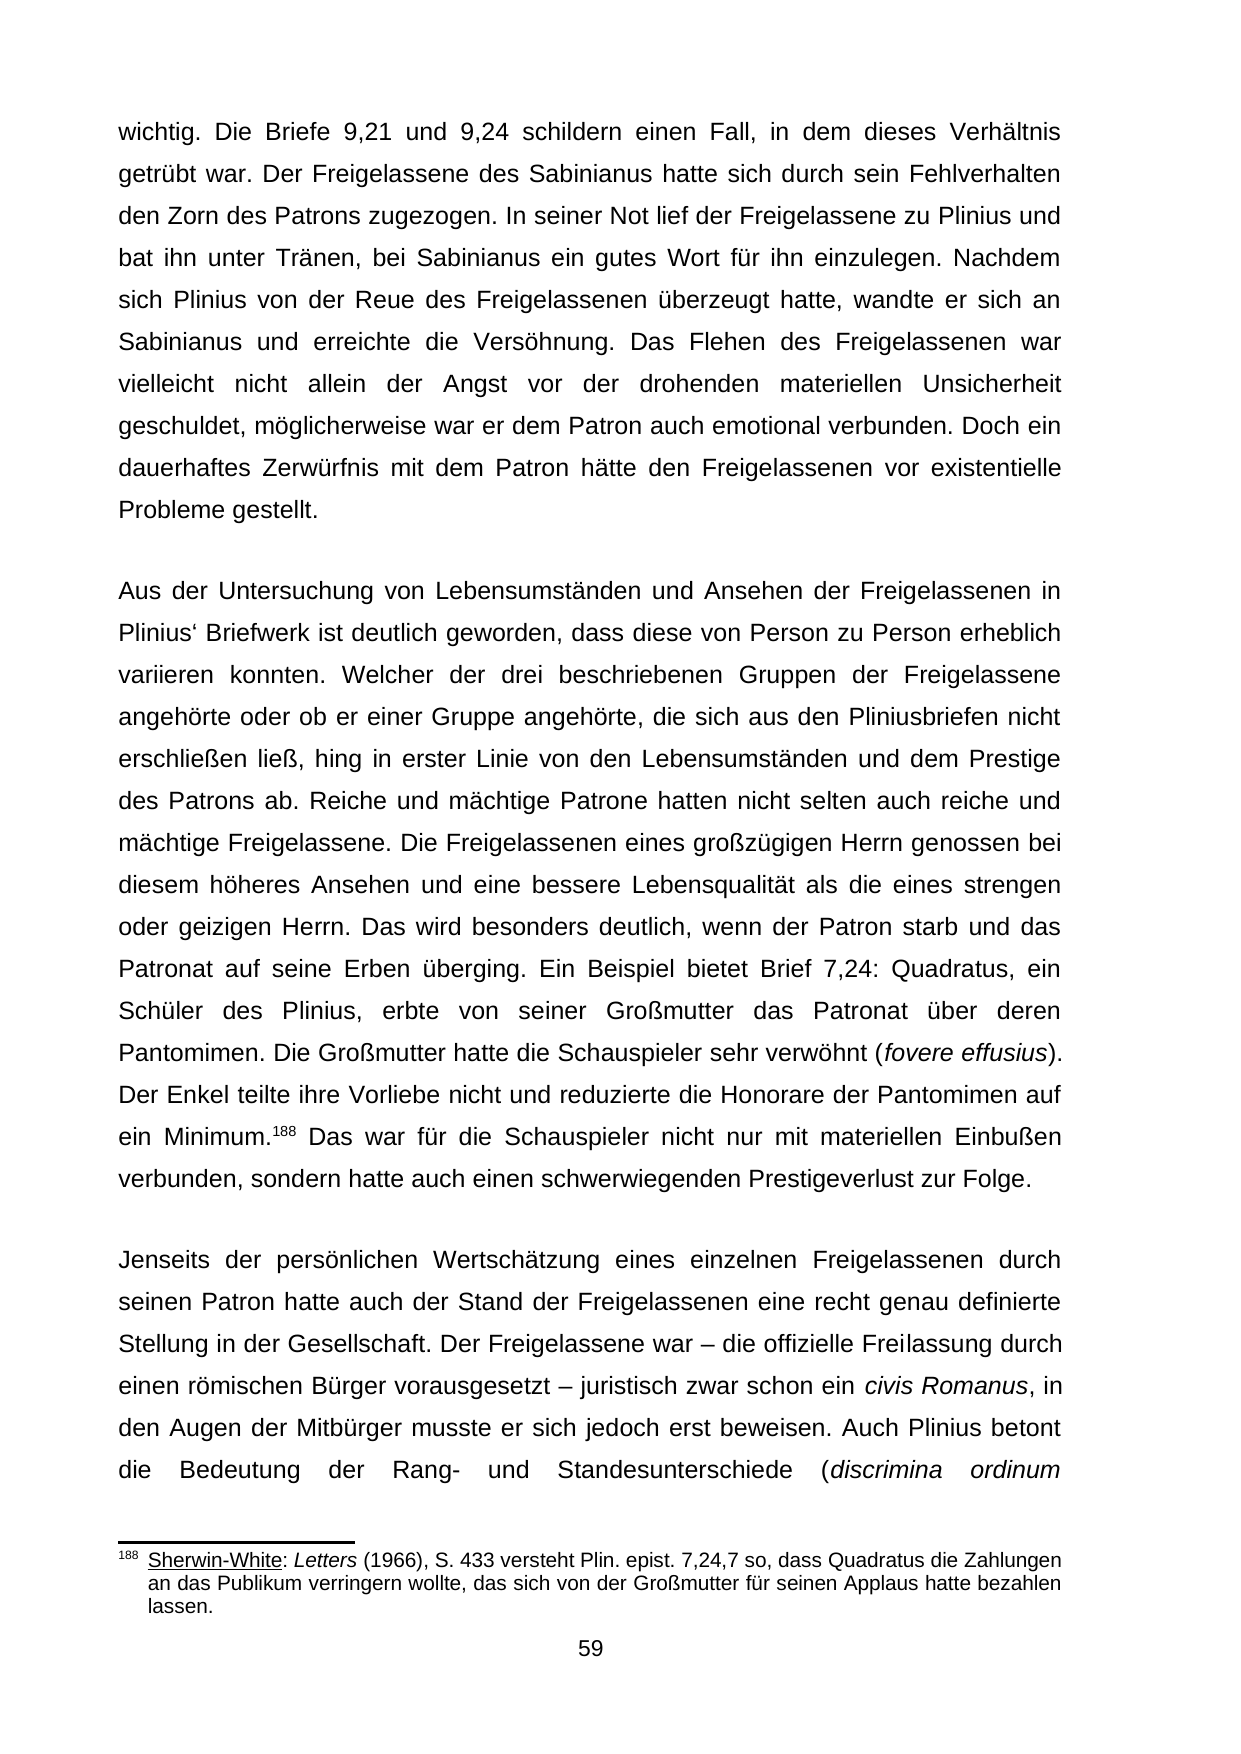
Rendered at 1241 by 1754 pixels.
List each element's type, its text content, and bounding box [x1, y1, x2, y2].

text Sherwin-White: Letters (1966), S. 433 versteht Plin. epist. 7,24,7 so, dass Quadratus die Zahlungen an das Publikum verringern wollte, das sich von der Großmutter für seinen Applaus hatte bezahlen lassen. [118, 1548, 1063, 1618]
text Jenseits der persönlichen Wertschätzung eines einzelnen Freigelassenen durch seinen Patron hatte auch der Stand der Freigelassenen eine recht genau definierte Stellung in der Gesellschaft. Der Freigelassene war – die offizielle Frei­lassung durch einen römischen Bürger vorausgesetzt – juristisch zwar schon ein civis Romanus, in den Augen der Mitbürger musste er sich jedoch erst beweisen. Auch Plinius betont die Bedeutung der Rang- und Standesunterschiede (discrimina ordinum [118, 1246, 1063, 1484]
text wichtig. Die Briefe 9,21 und 9,24 schildern einen Fall, in dem dieses Verhältnis getrübt war. Der Freigelassene des Sabinianus hatte sich durch sein Fehlverhalten den Zorn des Patrons zugezogen. In seiner Not lief der Freigelassene zu Plinius und bat ihn unter Tränen, bei Sabinianus ein gutes Wort für ihn einzulegen. Nachdem sich Plinius von der Reue des Freigelassenen überzeugt hatte, wandte er sich an Sabinianus und erreichte die Versöhnung. Das Flehen des Freigelassenen war vielleicht nicht allein der Angst vor der drohenden materiellen Unsicherheit geschuldet, möglicherweise war er dem Patron auch emotional verbunden. Doch ein dauerhaftes Zerwürfnis mit dem Patron hätte den Freigelassenen vor existentielle Probleme gestellt. [118, 118, 1063, 524]
text Aus der Untersuchung von Lebensumständen und Ansehen der Freigelassenen in Plinius‘ Briefwerk ist deutlich geworden, dass diese von Person zu Person erheblich variieren konnten. Welcher der drei beschriebenen Gruppen der Freigelassene angehörte oder ob er einer Gruppe angehörte, die sich aus den Pliniusbriefen nicht erschließen ließ, hing in erster Linie von den Lebensumständen und dem Prestige des Patrons ab. Reiche und mächtige Patrone hatten nicht selten auch reiche und mächtige Freigelassene. Die Freigelassenen eines großzügigen Herrn genossen bei diesem höheres Ansehen und eine bessere Lebensqualität als die eines strengen oder geizigen Herrn. Das wird besonders deutlich, wenn der Patron starb und das Patronat auf seine Erben überging. Ein Beispiel bietet Brief 7,24: Quadratus, ein Schüler des Plinius, erbte von seiner Großmutter das Patronat über deren Pantomimen. Die Großmutter hatte die Schauspieler sehr verwöhnt (fovere effusius). Der Enkel teilte ihre Vorliebe nicht und reduzierte die Honorare der Pantomimen auf ein Minimum. Das war für die Schauspieler nicht nur mit materiellen Einbußen verbunden, sondern hatte auch einen schwerwiegenden Prestigeverlust zur Folge. [118, 577, 1063, 1193]
